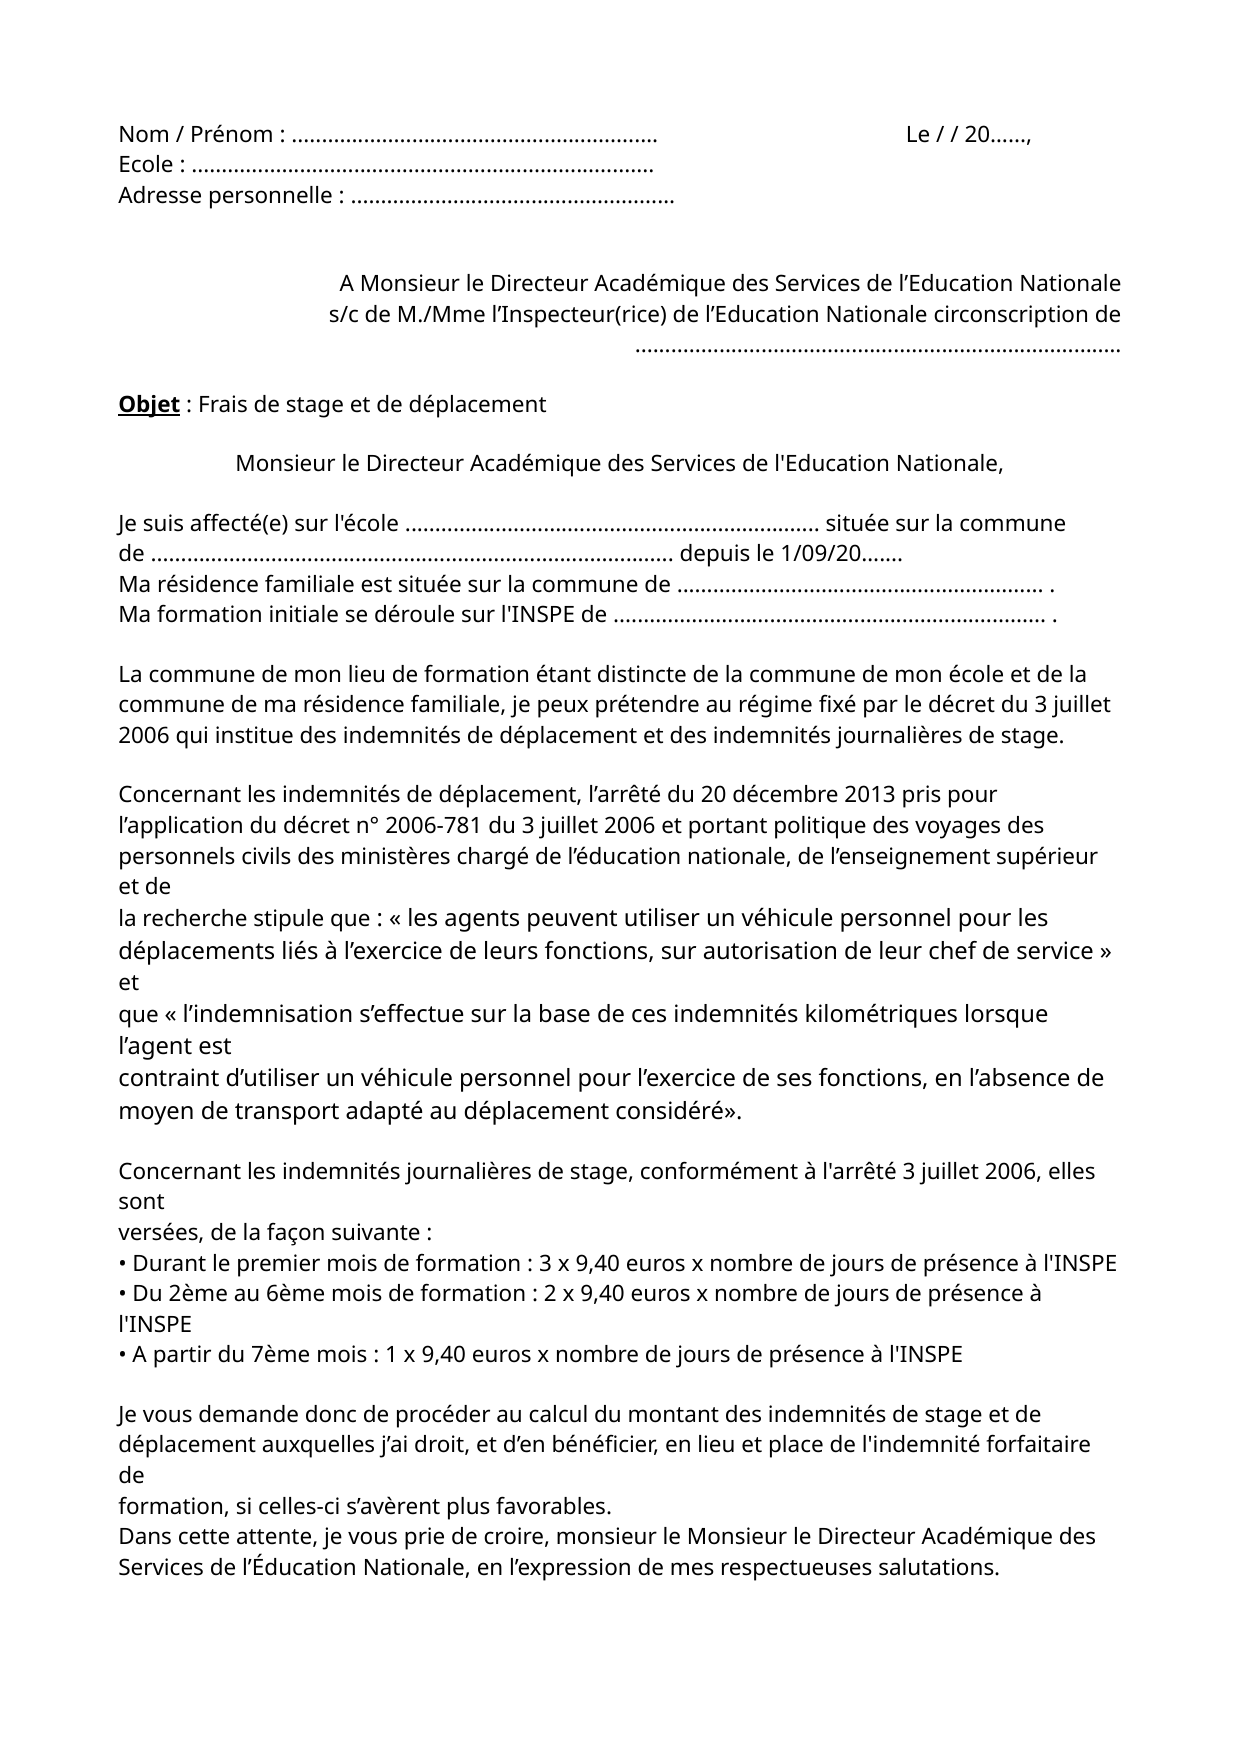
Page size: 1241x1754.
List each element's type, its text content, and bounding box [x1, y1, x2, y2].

text La commune de mon lieu de formation étant distincte de la commune de mon école et de la commune de ma résidence familiale, je peux prétendre au régime fixé par le décret du 3 juillet 2006 qui institue des indemnités de déplacement et des indemnités journalières de stage. [118, 658, 1122, 779]
text A Monsieur le Directeur Académique des Services de l’Education Nationale [118, 210, 1122, 298]
text Objet : Frais de stage et de déplacement [118, 359, 1122, 447]
text Nom / Prénom : ..........................................................… Le / / 20…..., Ecole : ............................................................................. Adresse personnelle : ...................................................… [118, 118, 1122, 210]
text Je vous demande donc de procéder au calcul du montant des indemnités de stage et de déplacement auxquelles j’ai droit, et d’en bénéficier, en lieu et place de l'indemnité forfaitaire de formation, si celles-ci s’avèrent plus favorables. Dans cette attente, je vous prie de croire, monsieur le Monsieur le Directeur Académique des Services de l’Éducation Nationale, en l’expression de mes respectueuses salutations. [118, 1398, 1122, 1611]
text • A partir du 7ème mois : 1 x 9,40 euros x nombre de jours de présence à l'INSPE [118, 1339, 1122, 1398]
text s/c de M./Mme l’Inspecteur(rice) de l’Education Nationale circonscription de ..............................................................................… [118, 298, 1122, 359]
text • Durant le premier mois de formation : 3 x 9,40 euros x nombre de jours de présence à l'INSPE [118, 1247, 1122, 1277]
text Concernant les indemnités de déplacement, l’arrêté du 20 décembre 2013 pris pour l’application du décret n° 2006-781 du 3 juillet 2006 et portant politique des voyages des personnels civils des ministères chargé de l’éducation nationale, de l’enseignement supérieur et de la recherche stipule que : « les agents peuvent utiliser un véhicule personnel pour les déplacements liés à l’exercice de leurs fonctions, sur autorisation de leur chef de service » et que « l’indemnisation s’effectue sur la base de ces indemnités kilométriques lorsque l’agent est contraint d’utiliser un véhicule personnel pour l’exercice de ses fonctions, en l’absence de moyen de transport adapté au déplacement considéré». [118, 779, 1122, 1126]
text Je suis affecté(e) sur l'école ..................................................................... située sur la commune de ....................................................................................... depuis le 1/09/20….... Ma résidence familiale est située sur la commune de ............................................................. . Ma formation initiale se déroule sur l'INSPE de ........................................................................ . [118, 478, 1122, 658]
text Monsieur le Directeur Académique des Services de l'Education Nationale, [118, 447, 1122, 478]
text Concernant les indemnités journalières de stage, conformément à l'arrêté 3 juillet 2006, elles sont [118, 1126, 1122, 1216]
text versées, de la façon suivante : [118, 1216, 1122, 1247]
text • Du 2ème au 6ème mois de formation : 2 x 9,40 euros x nombre de jours de présence à l'INSPE [118, 1277, 1122, 1339]
